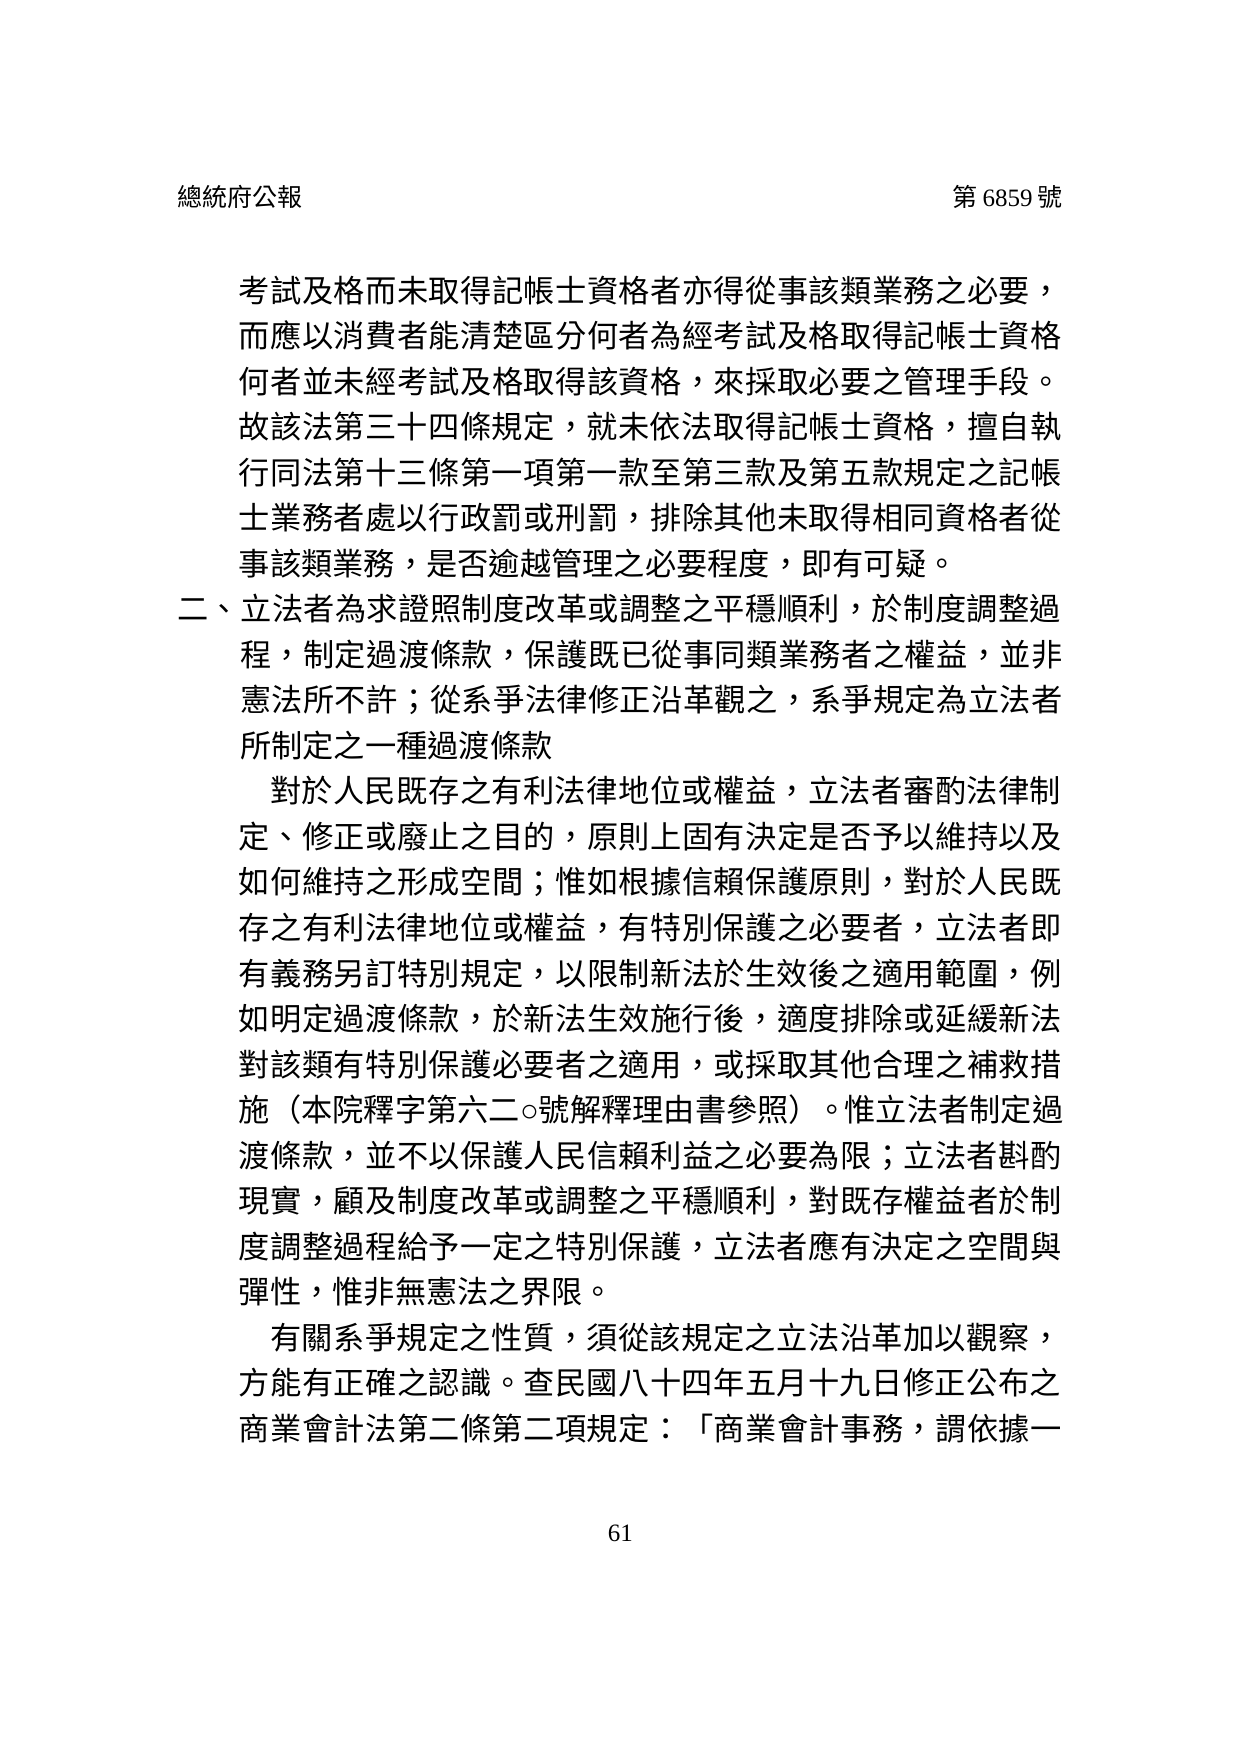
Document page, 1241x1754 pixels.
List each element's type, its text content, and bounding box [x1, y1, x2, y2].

text 有關系爭規定之性質，須從該規定之立法沿革加以觀察，方能有正確之認識。查民國八十四年五月十九日修正公布之商業會計法第二條第二項規定：「商業會計事務，謂依據一般公認會計原則從事商業會計事務之處理及據以編制財務報表。」基此，本院釋字第四五三號解釋即以辦理商業會計事務為職業者，須具備一定之會計專業知識與經驗，而認商業會計記帳人既在辦理商業會計事務，屬專門職業之一種，應經依法考試或檢覈始能取得執業資格，是該法第五條第四項規定：「商業會計事務，得委由會計師或經中央主管機關認可之商業會計記帳人辦理之；其認可及管理辦法，由中央主管機關定之。」其有關委由中央主管機關認可商業會計記帳人之資格部分，牴觸憲法第八十六條第二款之規定。經宣告違憲後，上開商業會計法第五條第五項規定於八十七年十月二十九日修正公布為：「商業會計事務，得委由會計師或依法取得代他人處理會計事務資格之人辦理之，其登記及管理辦法，由中央主管機關定之。」該次修正並增訂同法第七十四條之二：「本法修正公布施行前，未依法取得代他人處理會計事務之資格而已從事代他人處理商業會計事務，且有報繳該項執行業務所得者，得繼續執業至依法取得資格之法公布施行後七年止；於其執業期間，並不適用第七十四條之規定。」此一規定即係立法者以執業年限方式所設計之過渡條款，使事實上業已從事記帳及報稅代理業者至多再繼續執業七年，以維持該類人員之既存權益。 [238, 1313, 1063, 1449]
text 二、立法者為求證照制度改革或調整之平穩順利，於制度調整過程，制定過渡條款，保護既已從事同類業務者之權益，並非憲法所不許；從系爭法律修正沿革觀之，系爭規定為立法者所制定之一種過渡條款 [177, 584, 1063, 767]
text 對於人民既存之有利法律地位或權益，立法者審酌法律制定、修正或廢止之目的，原則上固有決定是否予以維持以及如何維持之形成空間；惟如根據信賴保護原則，對於人民既存之有利法律地位或權益，有特別保護之必要者，立法者即有義務另訂特別規定，以限制新法於生效後之適用範圍，例如明定過渡條款，於新法生效施行後，適度排除或延緩新法對該類有特別保護必要者之適用，或採取其他合理之補救措施（本院釋字第六二○號解釋理由書參照）。惟立法者制定過渡條款，並不以保護人民信賴利益之必要為限；立法者斟酌現實，顧及制度改革或調整之平穩順利，對既存權益者於制度調整過程給予一定之特別保護，立法者應有決定之空間與彈性，惟非無憲法之界限。 [238, 767, 1063, 1313]
text 依記帳士法第十三條第一項規定，記帳士所從事之業務包括：一、受委任辦理營業、變更、註銷、停業、復業及其他登記事項；二、受委任辦理各項稅捐稽徵案件之申報及申請事項；三、受理稅務諮詢事項；四、受委任辦理商業會計事務；五、其他經主管機關核可辦理與記帳及報稅事務有關之事項。一般而言，人民對上述事項之需求程度，依其經營規模大小及所涉事務之繁簡程度而有不同，則其所涉及之公益即容有討論空間，且交由人民自行判斷是否選擇具備記帳士證照者為其處理事務，毋寧較為妥適。故而對記帳士之管理，採行前述之公證制即可。立法者立法明定記帳士為專門職業之一種，須經依法考試及格，始得執業，固可認尚未違反憲法第十五條保障人民職業自由之意旨。惟其管理並無排除其他未依法考試及格而未取得記帳士資格者亦得從事該類業務之必要，而應以消費者能清楚區分何者為經考試及格取得記帳士資格，何者並未經考試及格取得該資格，來採取必要之管理手段。故該法第三十四條規定，就未依法取得記帳士資格，擅自執行同法第十三條第一項第一款至第三款及第五款規定之記帳士業務者處以行政罰或刑罰，排除其他未取得相同資格者從事該類業務，是否逾越管理之必要程度，即有可疑。 [238, 266, 1063, 584]
